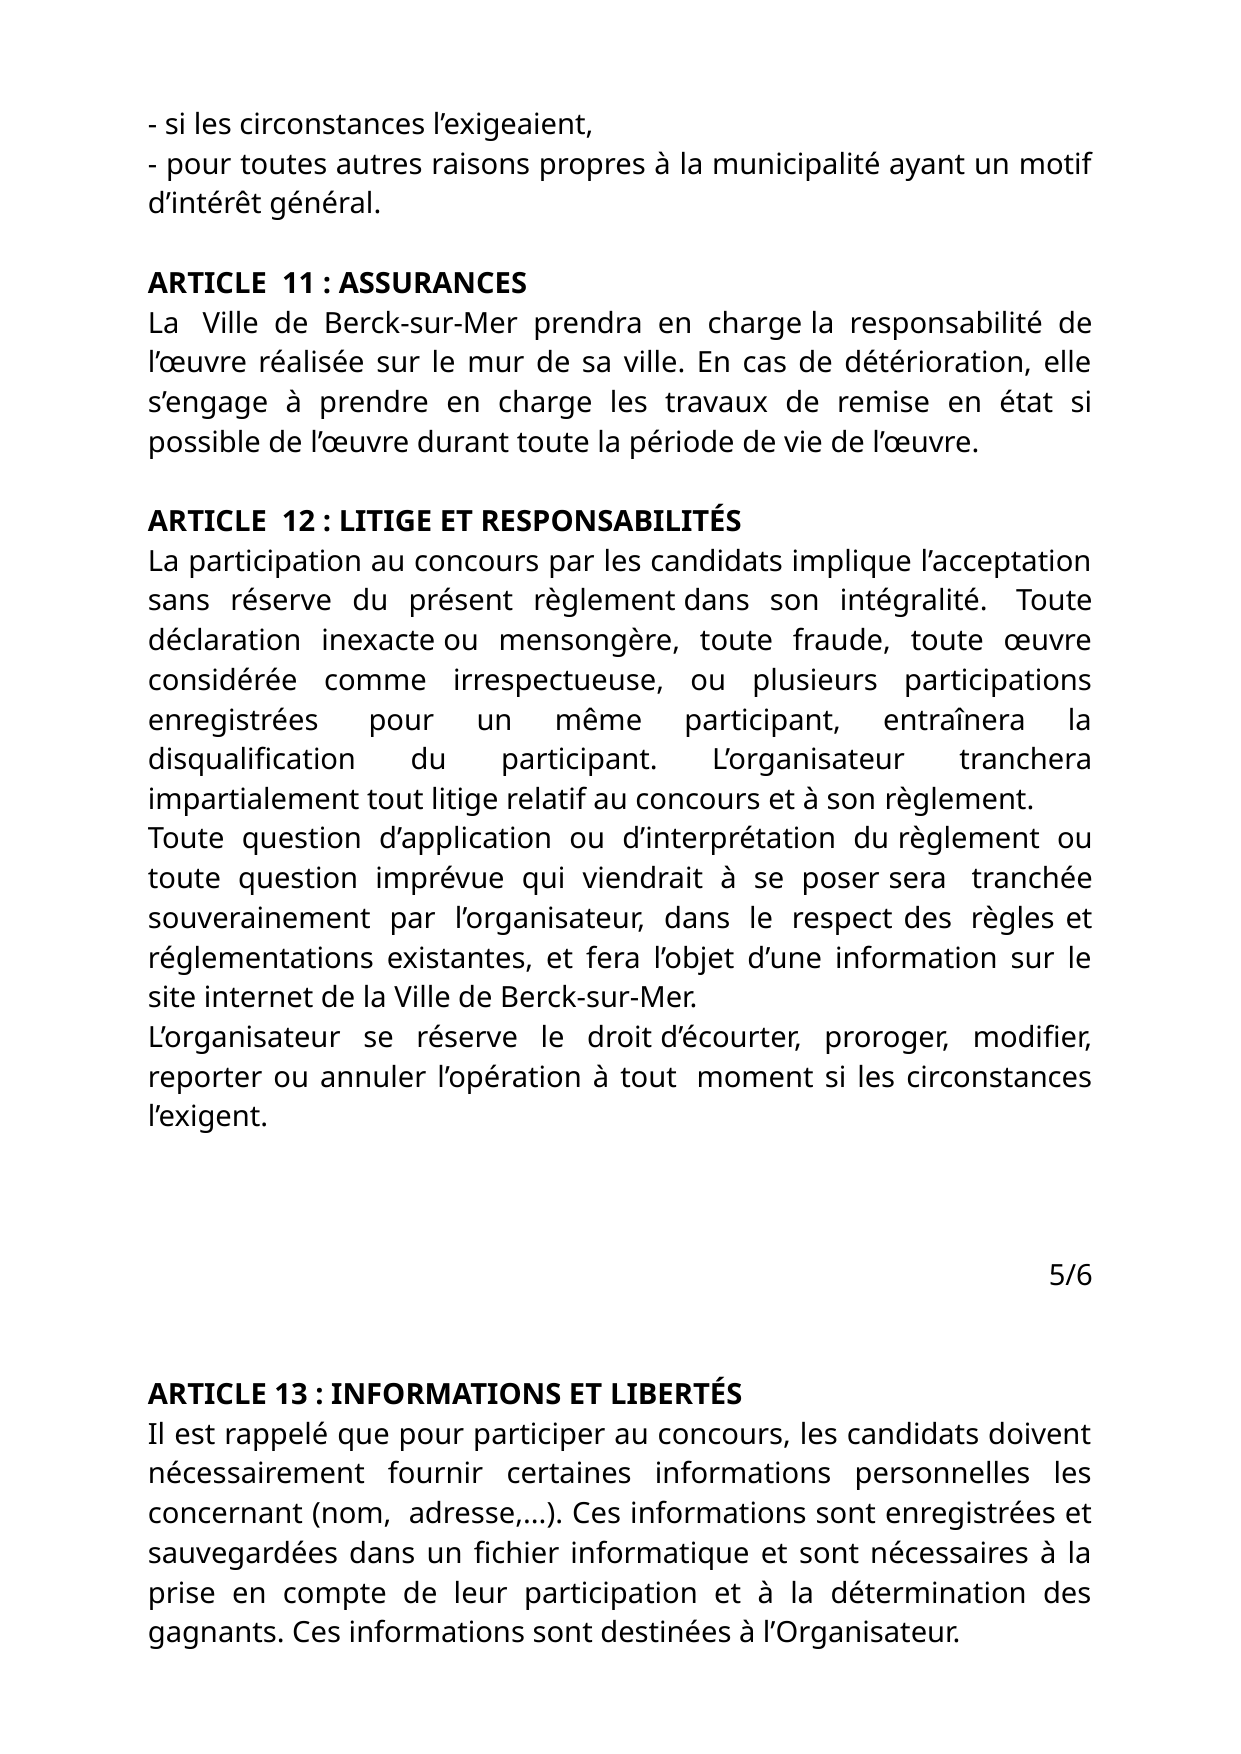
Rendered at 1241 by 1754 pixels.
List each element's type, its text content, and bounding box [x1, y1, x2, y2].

text Toute question d’application ou d’interprétation du règlement ou toute question imprévue qui viendrait à se poser sera tranchée souverainement par l’organisateur, dans le respect des règles et réglementations existantes, et fera l’objet d’une information sur le site internet de la Ville de Berck-sur-Mer. [148, 818, 1093, 1016]
text ARTICLE 11 : ASSURANCES [148, 262, 1093, 302]
text ARTICLE 12 : LITIGE ET RESPONSABILITÉS [148, 500, 1093, 540]
text Il est rappelé que pour participer au concours, les candidats doivent nécessairement fournir certaines informations personnelles les concernant (nom, adresse,...). Ces informations sont enregistrées et sauvegardées dans un fichier informatique et sont nécessaires à la prise en compte de leur participation et à la détermination des gagnants. Ces informations sont destinées à l’Organisateur. [148, 1413, 1093, 1651]
text ARTICLE 13 : INFORMATIONS ET LIBERTÉS [148, 1373, 1093, 1413]
text - pour toutes autres raisons propres à la municipalité ayant un motif d’intérêt général. [148, 143, 1093, 222]
text La Ville de Berck-sur-Mer prendra en charge la responsabilité de l’œuvre réalisée sur le mur de sa ville. En cas de détérioration, elle s’engage à prendre en charge les travaux de remise en état si possible de l’œuvre durant toute la période de vie de l’œuvre. [148, 302, 1093, 461]
text 5/6 [148, 1254, 1093, 1294]
text L’organisateur se réserve le droit d’écourter, proroger, modifier, reporter ou annuler l’opération à tout moment si les circonstances l’exigent. [148, 1016, 1093, 1135]
text La participation au concours par les candidats implique l’acceptation sans réserve du présent règlement dans son intégralité. Toute déclaration inexacte ou mensongère, toute fraude, toute œuvre considérée comme irrespectueuse, ou plusieurs participations enregistrées pour un même participant, entraînera la disqualification du participant. L’organisateur tranchera impartialement tout litige relatif au concours et à son règlement. [148, 540, 1093, 818]
text - si les circonstances l’exigeaient, [148, 103, 1093, 143]
